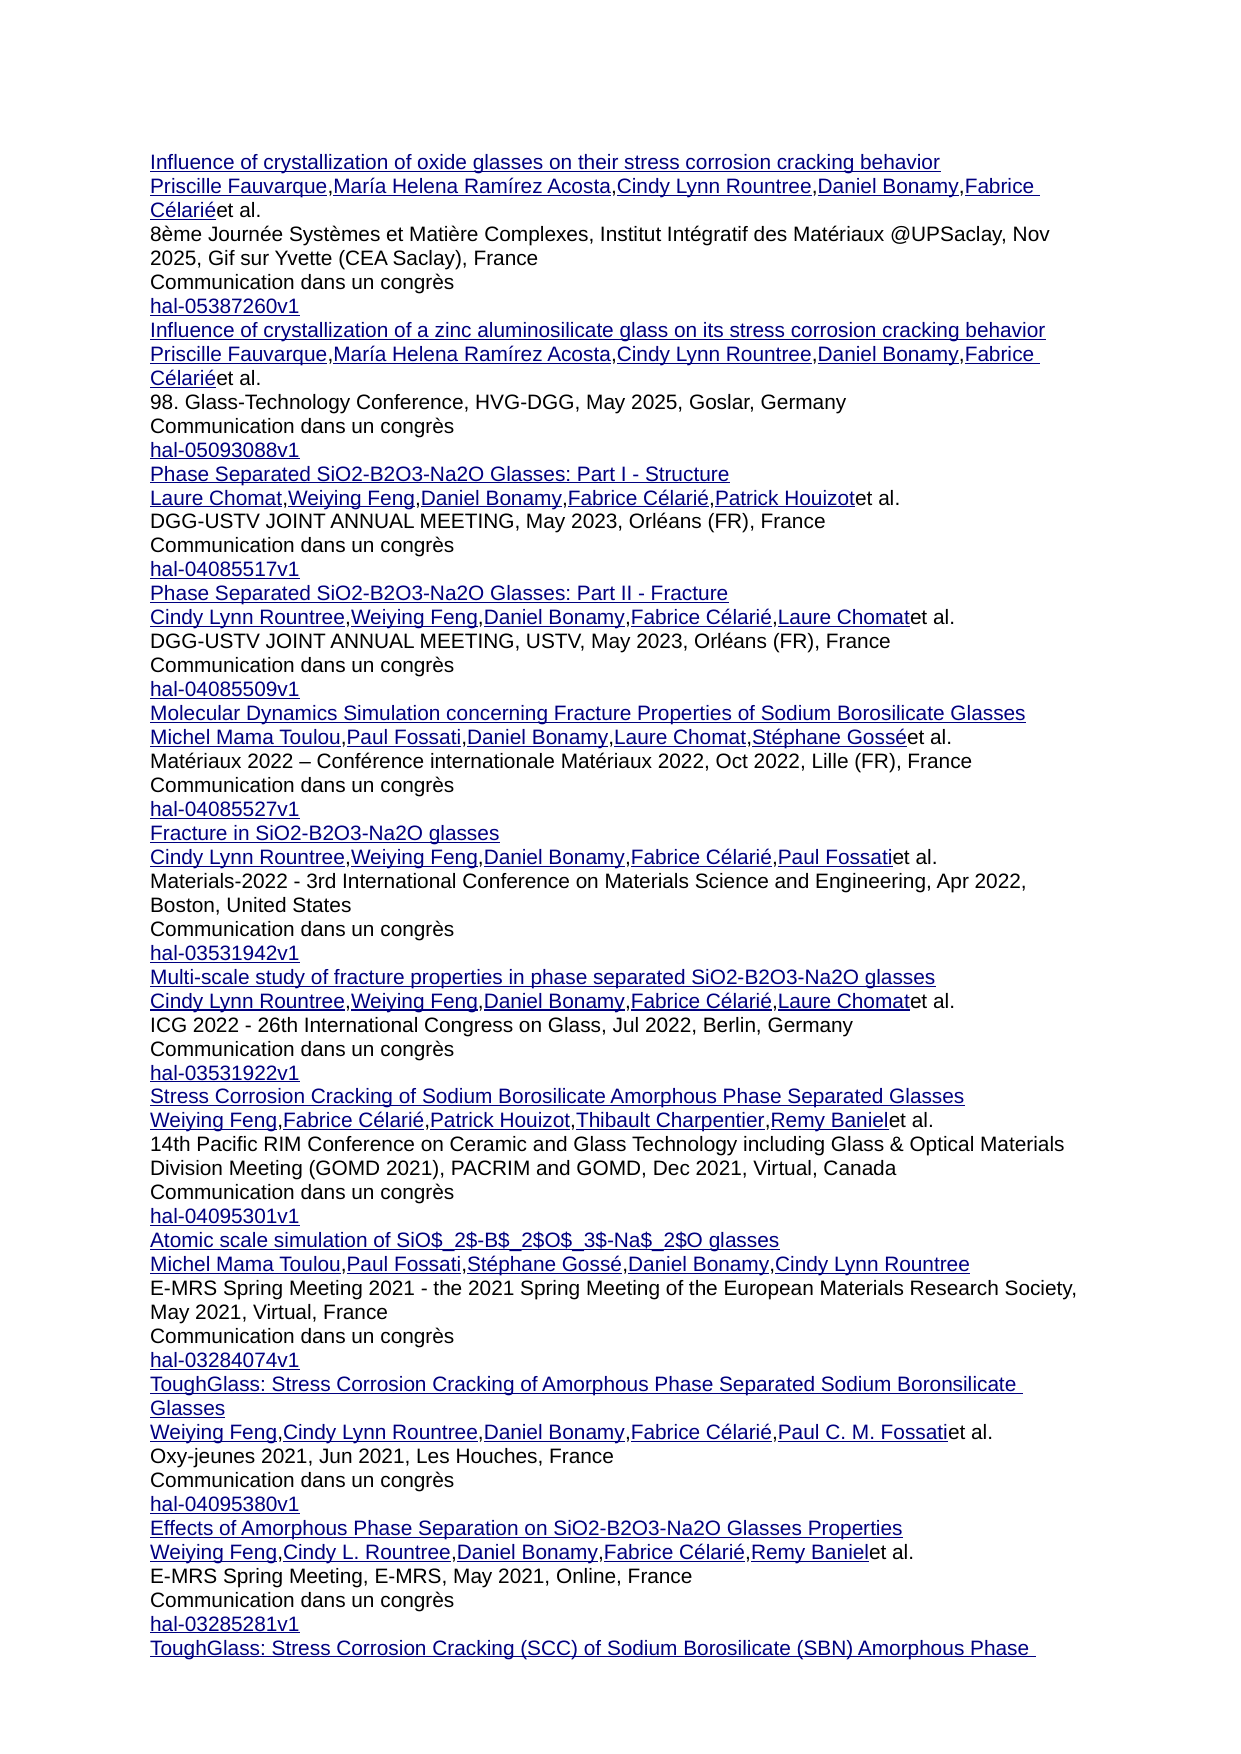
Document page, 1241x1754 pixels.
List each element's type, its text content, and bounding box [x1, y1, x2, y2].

table_cell Phase Separated SiO2-B2O3-Na2O Glasses: Part I - Structure Laure Chomat,Weiying Feng,Daniel Bonamy,Fabrice Célarié,Patrick Houizotet al. DGG-USTV JOINT ANNUAL MEETING, May 2023, Orléans (FR), France Communication dans un congrès hal-04085517v1 [150, 461, 1090, 581]
table_cell Atomic scale simulation of SiO$_2$-B$_2$O$_3$-Na$_2$O glasses Michel Mama Toulou,Paul Fossati,Stéphane Gossé,Daniel Bonamy,Cindy Lynn Rountree E-MRS Spring Meeting 2021 - the 2021 Spring Meeting of the European Materials Research Society, May 2021, Virtual, France Communication dans un congrès hal-03284074v1 [150, 1228, 1090, 1372]
table_cell Stress Corrosion Cracking of Sodium Borosilicate Amorphous Phase Separated Glasses Weiying Feng,Fabrice Célarié,Patrick Houizot,Thibault Charpentier,Remy Banielet al. 14th Pacific RIM Conference on Ceramic and Glass Technology including Glass & Optical Materials Division Meeting (GOMD 2021), PACRIM and GOMD, Dec 2021, Virtual, Canada Communication dans un congrès hal-04095301v1 [150, 1084, 1090, 1228]
table_cell Influence of crystallization of a zinc aluminosilicate glass on its stress corrosion cracking behavior Priscille Fauvarque,María Helena Ramírez Acosta,Cindy Lynn Rountree,Daniel Bonamy,Fabrice Célariéet al. 98. Glass-Technology Conference, HVG-DGG, May 2025, Goslar, Germany Communication dans un congrès hal-05093088v1 [150, 318, 1090, 461]
table_cell Molecular Dynamics Simulation concerning Fracture Properties of Sodium Borosilicate Glasses Michel Mama Toulou,Paul Fossati,Daniel Bonamy,Laure Chomat,Stéphane Gosséet al. Matériaux 2022 – Conférence internationale Matériaux 2022, Oct 2022, Lille (FR), France Communication dans un congrès hal-04085527v1 [150, 701, 1090, 821]
table_cell ToughGlass: Stress Corrosion Cracking (SCC) of Sodium Borosilicate (SBN) Amorphous Phase [150, 1635, 1090, 1659]
table_cell Multi-scale study of fracture properties in phase separated SiO2-B2O3-Na2O glasses Cindy Lynn Rountree,Weiying Feng,Daniel Bonamy,Fabrice Célarié,Laure Chomatet al. ICG 2022 - 26th International Congress on Glass, Jul 2022, Berlin, Germany Communication dans un congrès hal-03531922v1 [150, 965, 1090, 1084]
table_cell Fracture in SiO2-B2O3-Na2O glasses Cindy Lynn Rountree,Weiying Feng,Daniel Bonamy,Fabrice Célarié,Paul Fossatiet al. Materials-2022 - 3rd International Conference on Materials Science and Engineering, Apr 2022, Boston, United States Communication dans un congrès hal-03531942v1 [150, 821, 1090, 964]
table_cell ToughGlass: Stress Corrosion Cracking of Amorphous Phase Separated Sodium Boronsilicate Glasses Weiying Feng,Cindy Lynn Rountree,Daniel Bonamy,Fabrice Célarié,Paul C. M. Fossatiet al. Oxy-jeunes 2021, Jun 2021, Les Houches, France Communication dans un congrès hal-04095380v1 [150, 1372, 1090, 1516]
table_cell Influence of crystallization of oxide glasses on their stress corrosion cracking behavior Priscille Fauvarque,María Helena Ramírez Acosta,Cindy Lynn Rountree,Daniel Bonamy,Fabrice Célariéet al. 8ème Journée Systèmes et Matière Complexes, Institut Intégratif des Matériaux @UPSaclay, Nov 2025, Gif sur Yvette (CEA Saclay), France Communication dans un congrès hal-05387260v1 [150, 150, 1090, 318]
table_cell Effects of Amorphous Phase Separation on SiO2-B2O3-Na2O Glasses Properties Weiying Feng,Cindy L. Rountree,Daniel Bonamy,Fabrice Célarié,Remy Banielet al. E-MRS Spring Meeting, E-MRS, May 2021, Online, France Communication dans un congrès hal-03285281v1 [150, 1516, 1090, 1635]
table_cell Phase Separated SiO2-B2O3-Na2O Glasses: Part II - Fracture Cindy Lynn Rountree,Weiying Feng,Daniel Bonamy,Fabrice Célarié,Laure Chomatet al. DGG-USTV JOINT ANNUAL MEETING, USTV, May 2023, Orléans (FR), France Communication dans un congrès hal-04085509v1 [150, 581, 1090, 701]
